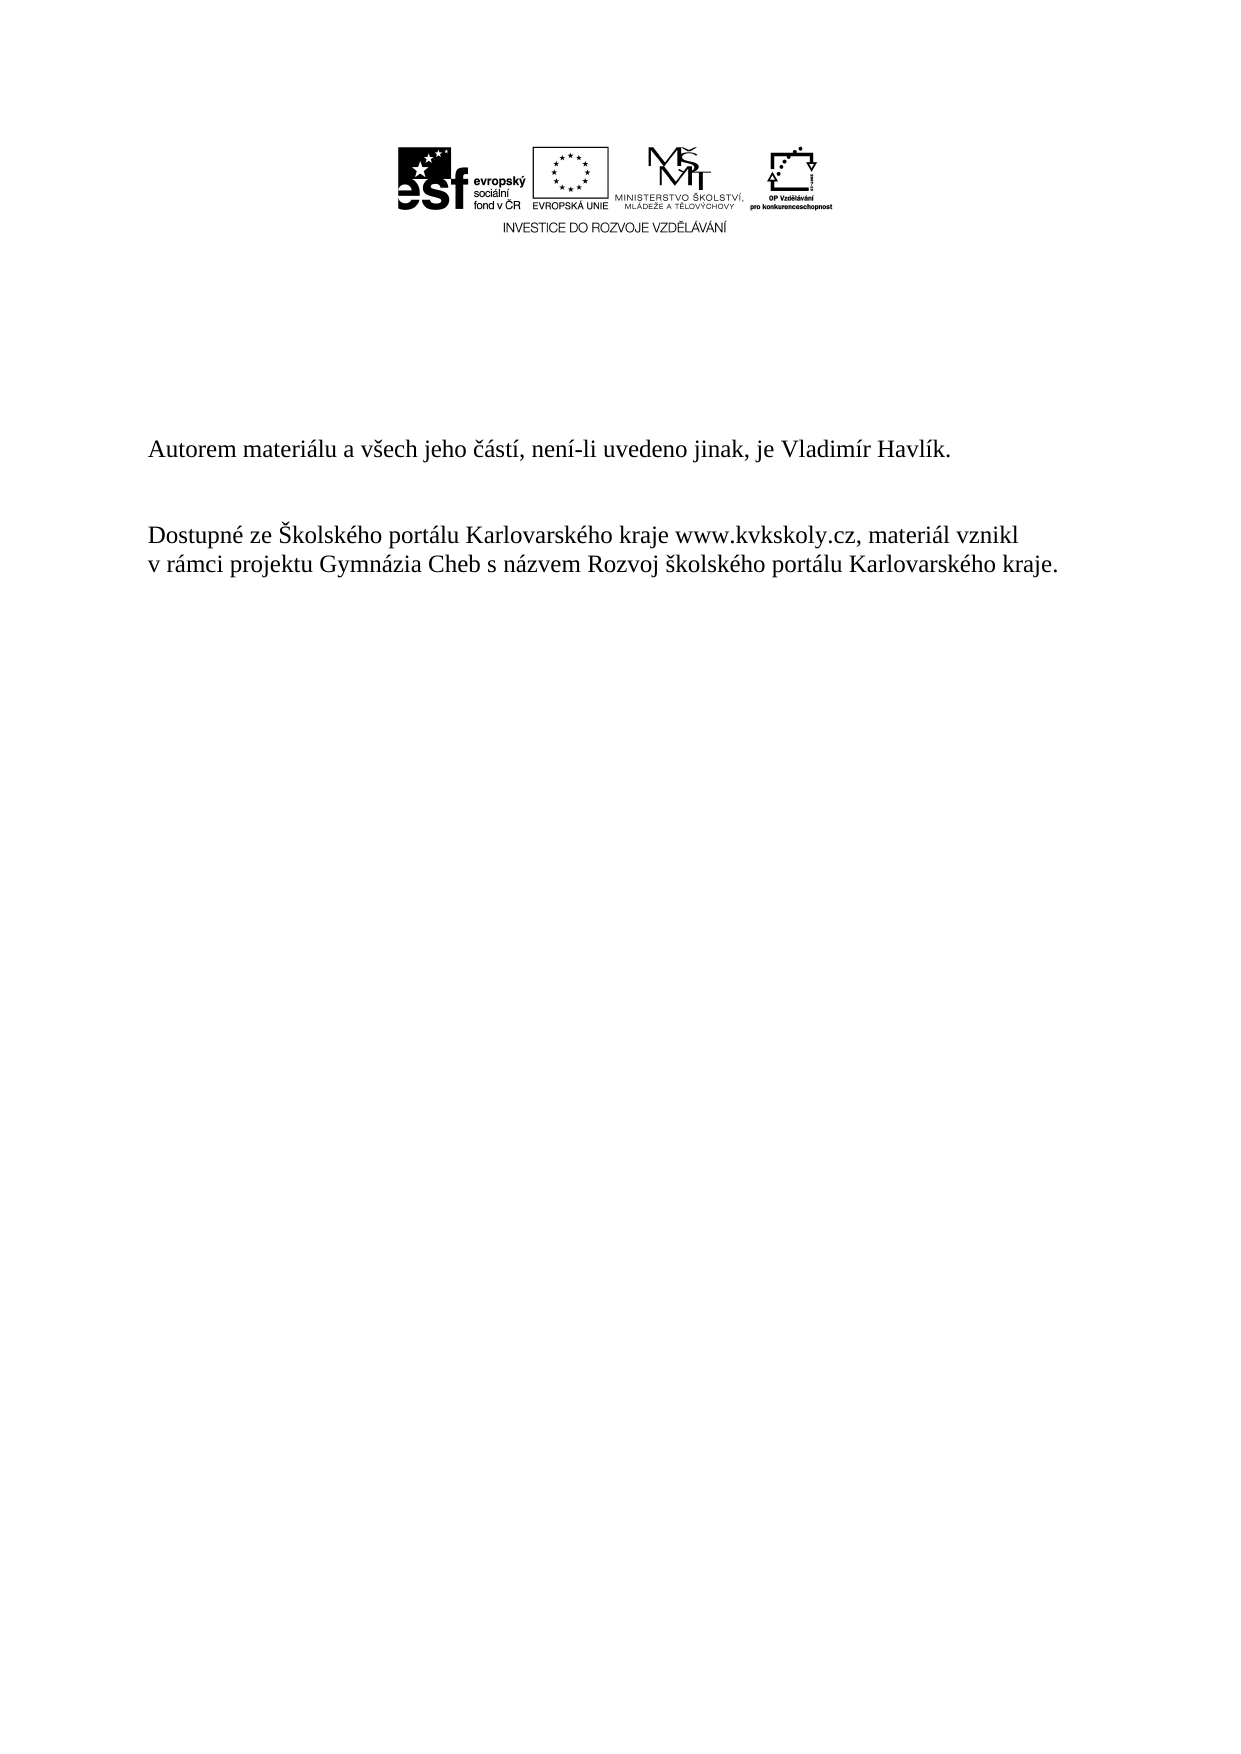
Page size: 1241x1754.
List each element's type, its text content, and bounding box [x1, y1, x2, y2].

text Autorem materiálu a všech jeho částí, není-li uvedeno jinak, je Vladimír Havlík. [148, 434, 1093, 462]
picture [375, 127, 862, 248]
text Dostupné ze Školského portálu Karlovarského kraje www.kvkskoly.cz, materiál vznikl v rámci projektu Gymnázia Cheb s názvem Rozvoj školského portálu Karlovarského kraje. [148, 520, 1093, 577]
